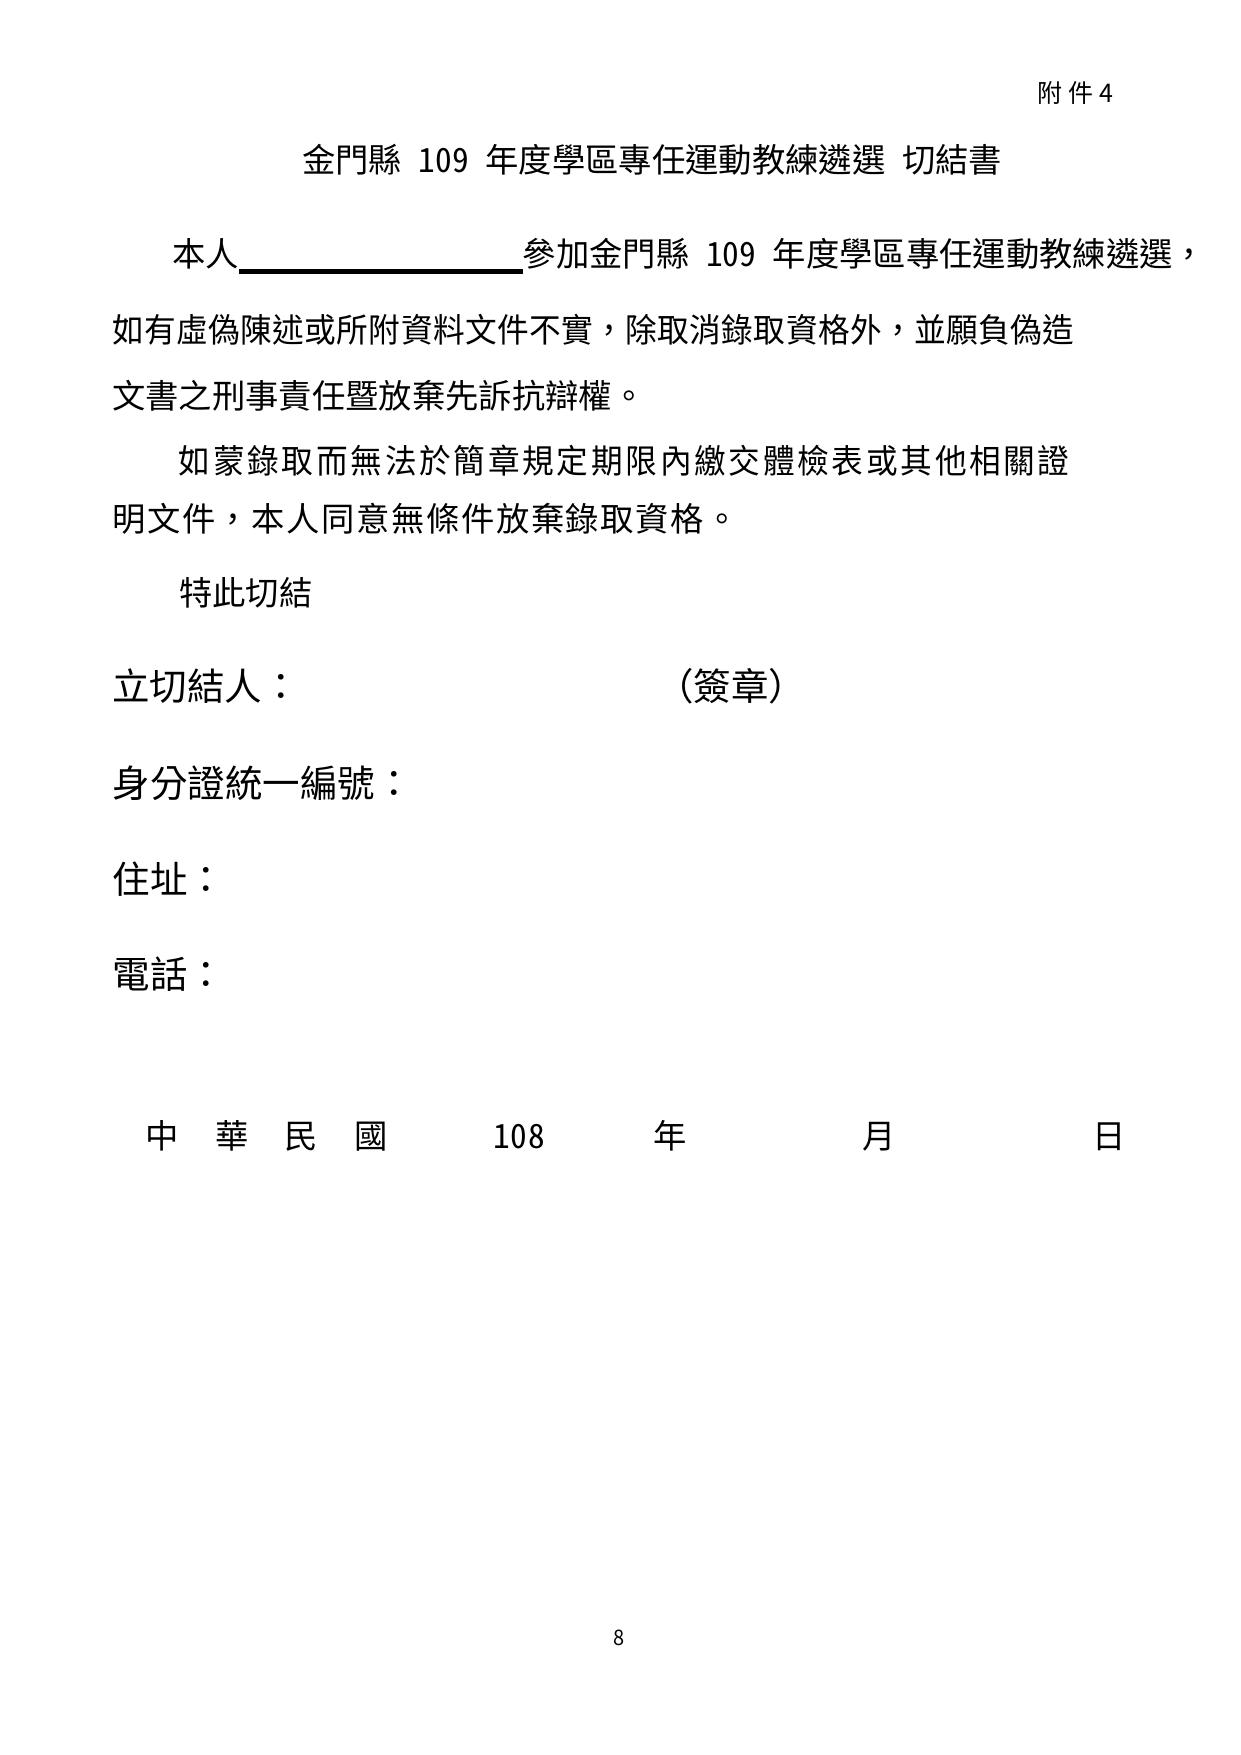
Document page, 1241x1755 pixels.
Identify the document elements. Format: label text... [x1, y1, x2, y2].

text 中 華 民 國 108 年 月 日 [146, 1109, 1216, 1158]
text 身分證統一編號： 住址： [112, 754, 413, 904]
text 文書之刑事責任暨放棄先訴抗辯權。 [112, 370, 1216, 418]
text 金門縣 109 年度學區專任運動教練遴選 切結書 [302, 126, 1216, 184]
text 如蒙錄取而無法於簡章規定期限內繳交體檢表或其他相關證 明文件，本人同意無條件放棄錄取資格。 [112, 435, 1123, 541]
text 如有虛偽陳述或所附資料文件不實，除取消錄取資格外，並願負偽造 [112, 296, 1216, 354]
text 電話： [112, 945, 1216, 999]
text 立切結人： （簽章） [112, 657, 1216, 711]
text 本人 參加金門縣 109 年度學區專任運動教練遴選， [172, 228, 1216, 276]
text 特此切結 [179, 567, 1216, 615]
